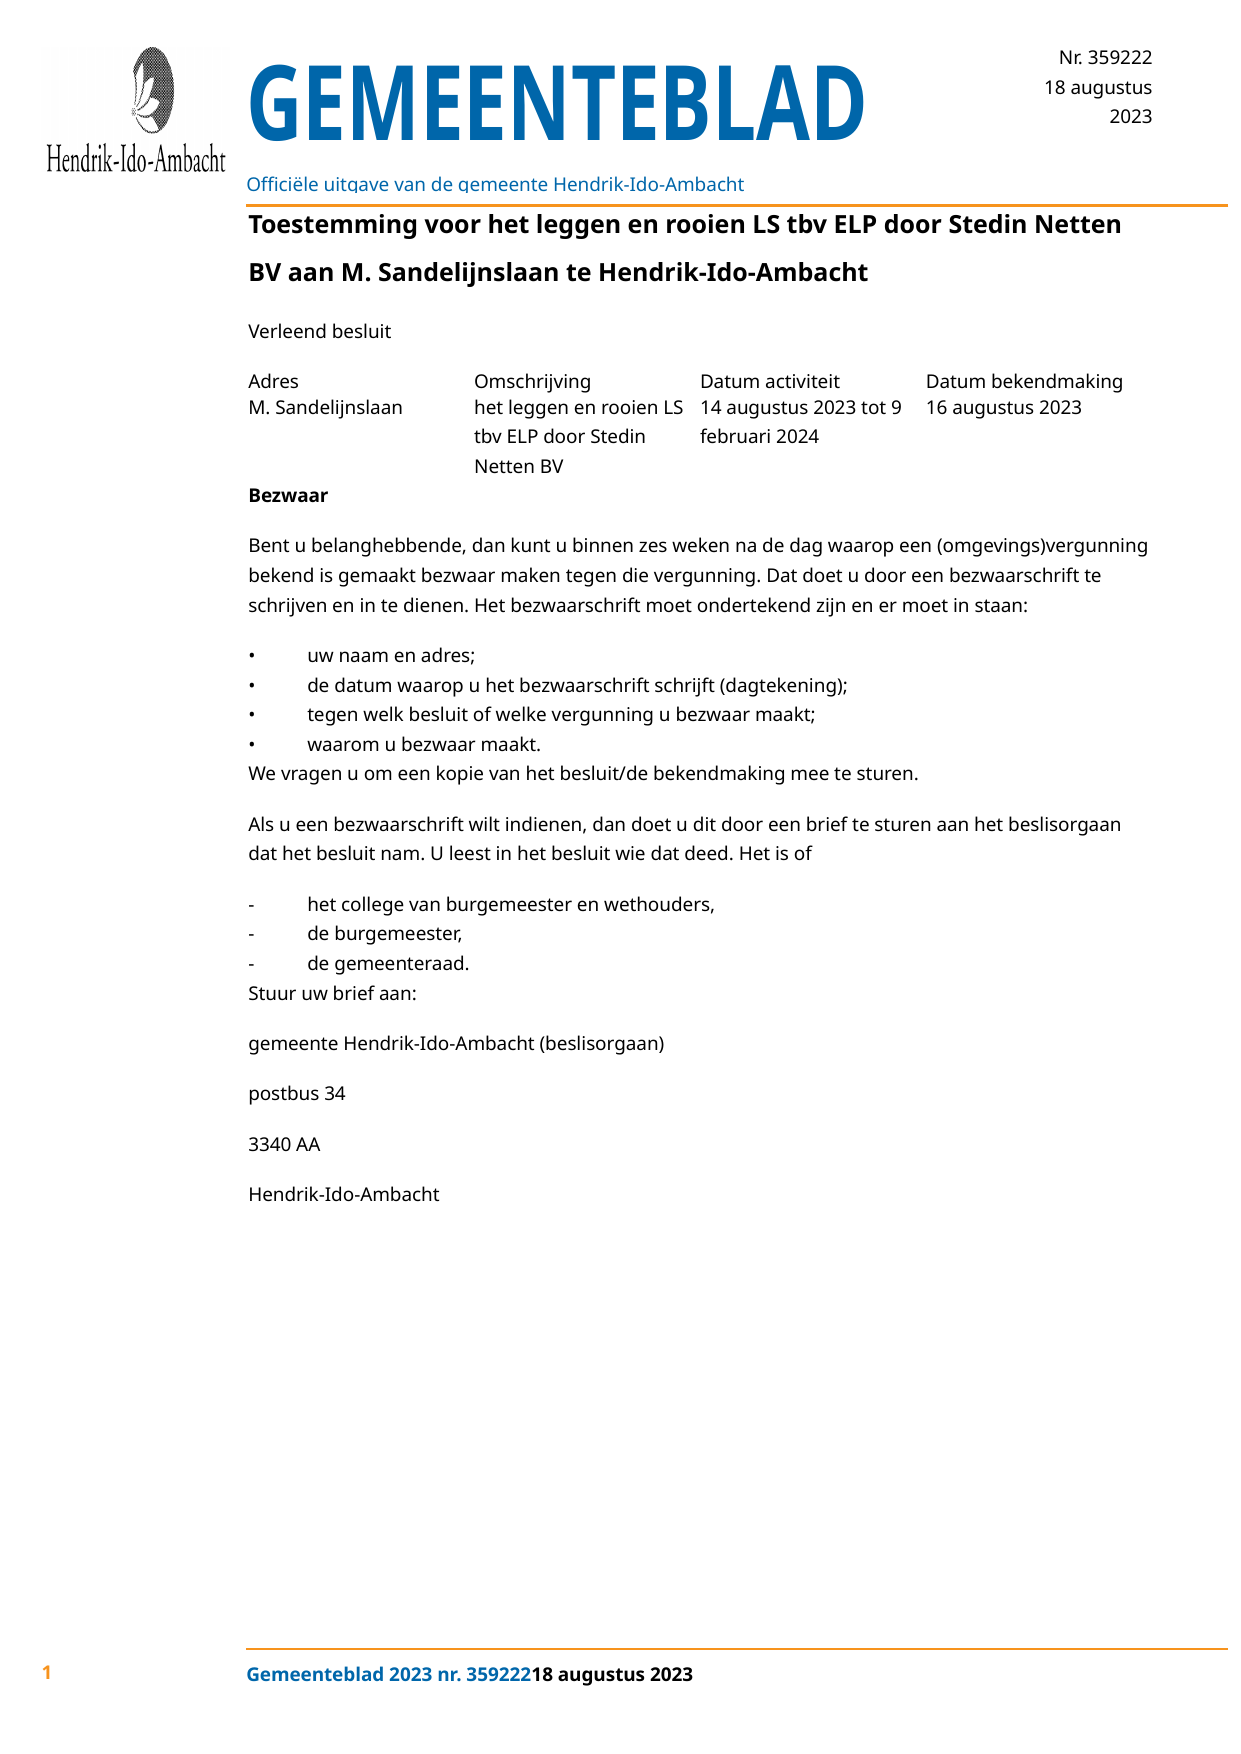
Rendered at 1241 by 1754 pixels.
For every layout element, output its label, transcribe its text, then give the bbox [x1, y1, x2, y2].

text We vragen u om een kopie van het besluit/de bekendmaking mee te sturen. [248, 761, 1152, 786]
list het college van burgemeester en wethouders, [248, 891, 1152, 917]
text postbus 34 [248, 1081, 1152, 1106]
table_cell 16 augustus 2023 [926, 394, 1152, 479]
text Als u een bezwaarschrift wilt indienen, dan doet u dit door een brief te sturen aan het beslisorgaan dat het besluit nam. U leest in het besluit wie dat deed. Het is of [248, 811, 1152, 866]
text Bent u belanghebbende, dan kunt u binnen zes weken na de dag waarop een (omgevings)vergunning bekend is gemaakt bezwaar maken tegen die vergunning. Dat doet u door een bezwaarschrift te schrijven en in te dienen. Het bezwaarschrift moet ondertekend zijn en er moet in staan: [248, 533, 1152, 618]
text Stuur uw brief aan: [248, 980, 1152, 1006]
text 3340 AA [248, 1131, 1152, 1157]
table_cell het leggen en rooien LS tbv ELP door Stedin Netten BV [474, 394, 700, 479]
table_cell M. Sandelijnslaan [248, 394, 474, 479]
table_header Adres [248, 369, 474, 394]
table_cell 14 augustus 2023 tot 9 februari 2024 [700, 394, 926, 479]
list de datum waarop u het bezwaarschrift schrijft (dagtekening); [248, 672, 1152, 698]
list uw naam en adres; [248, 642, 1152, 668]
text gemeente Hendrik-Ido-Ambacht (beslisorgaan) [248, 1030, 1152, 1056]
text Hendrik-Ido-Ambacht [248, 1181, 1152, 1207]
picture [41, 47, 231, 172]
list waarom u bezwaar maakt. [248, 731, 1152, 757]
list tegen welk besluit of welke vergunning u bezwaar maakt; [248, 701, 1152, 727]
table_header Datum activiteit [700, 369, 926, 394]
text Bezwaar [248, 482, 1152, 508]
text Toestemming voor het leggen en rooien LS tbv ELP door Stedin Netten BV aan M. Sandelijnslaan te Hendrik-Ido-Ambacht [248, 207, 1152, 288]
list de gemeenteraad. [248, 950, 1152, 976]
list de burgemeester, [248, 921, 1152, 946]
table_header Datum bekendmaking [926, 369, 1152, 394]
text Verleend besluit [248, 318, 1152, 344]
table_header Omschrijving [474, 369, 700, 394]
